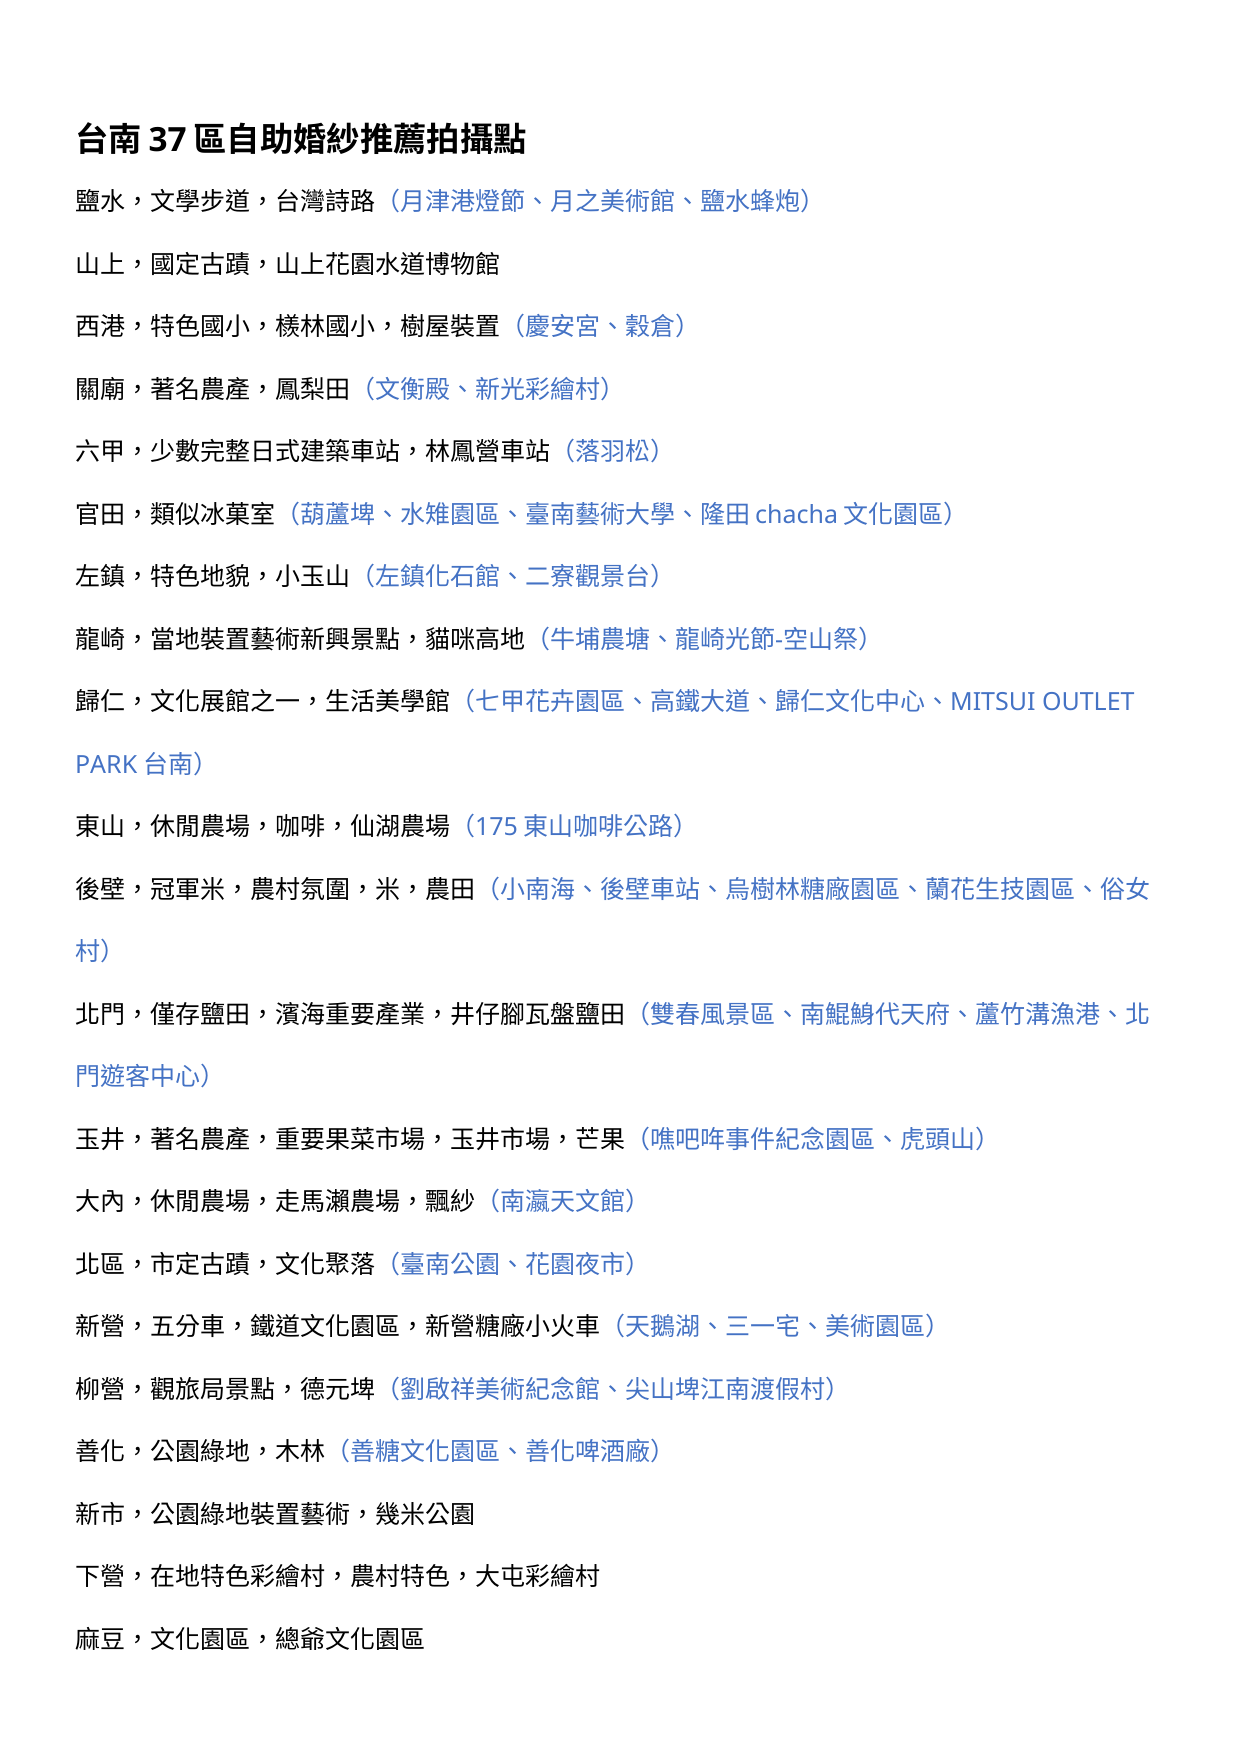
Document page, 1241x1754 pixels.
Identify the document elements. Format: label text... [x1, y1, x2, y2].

text 鹽水，文學步道，台灣詩路（月津港燈節、月之美術館、鹽水蜂炮） [75, 158, 1165, 221]
text 台南37區自助婚紗推薦拍攝點 [75, 96, 1165, 158]
text 後壁，冠軍米，農村氛圍，米，農田（小南海、後壁車站、烏樹林糖廠園區、蘭花生技園區、俗女村） [75, 846, 1165, 971]
text 關廟，著名農產，鳳梨田（文衡殿、新光彩繪村） [75, 346, 1165, 408]
text 北門，僅存鹽田，濱海重要產業，井仔腳瓦盤鹽田（雙春風景區、南鯤鯓代天府、蘆竹溝漁港、北門遊客中心） [75, 971, 1165, 1096]
text 善化，公園綠地，木林（善糖文化園區、善化啤酒廠） [75, 1408, 1165, 1471]
text 六甲，少數完整日式建築車站，林鳳營車站（落羽松） [75, 408, 1165, 471]
text 北區，市定古蹟，文化聚落（臺南公園、花園夜市） [75, 1221, 1165, 1283]
text 新營，五分車，鐵道文化園區，新營糖廠小火車（天鵝湖、三一宅、美術園區） [75, 1283, 1165, 1346]
text 左鎮，特色地貌，小玉山（左鎮化石館、二寮觀景台） [75, 533, 1165, 596]
text 大內，休閒農場，走馬瀨農場，飄紗（南瀛天文館） [75, 1158, 1165, 1221]
text 歸仁，文化展館之一，生活美學館（七甲花卉園區、高鐵大道、歸仁文化中心、MITSUI OUTLET PARK 台南） [75, 658, 1165, 783]
text 西港，特色國小，檨林國小，樹屋裝置（慶安宮、穀倉） [75, 283, 1165, 346]
text 官田，類似冰菓室（葫蘆埤、水雉園區、臺南藝術大學、隆田chacha文化園區） [75, 471, 1165, 533]
text 下營，在地特色彩繪村，農村特色，大屯彩繪村 [75, 1533, 1165, 1596]
text 龍崎，當地裝置藝術新興景點，貓咪高地（牛埔農塘、龍崎光節-空山祭） [75, 596, 1165, 658]
text 柳營，觀旅局景點，德元埤（劉啟祥美術紀念館、尖山埤江南渡假村） [75, 1346, 1165, 1408]
text 山上，國定古蹟，山上花園水道博物館 [75, 221, 1165, 283]
text 東山，休閒農場，咖啡，仙湖農場（175東山咖啡公路） [75, 783, 1165, 846]
text 玉井，著名農產，重要果菜市場，玉井市場，芒果（噍吧哖事件紀念園區、虎頭山） [75, 1096, 1165, 1158]
text 新市，公園綠地裝置藝術，幾米公園 [75, 1471, 1165, 1533]
text 麻豆，文化園區，總爺文化園區 [75, 1596, 1165, 1658]
